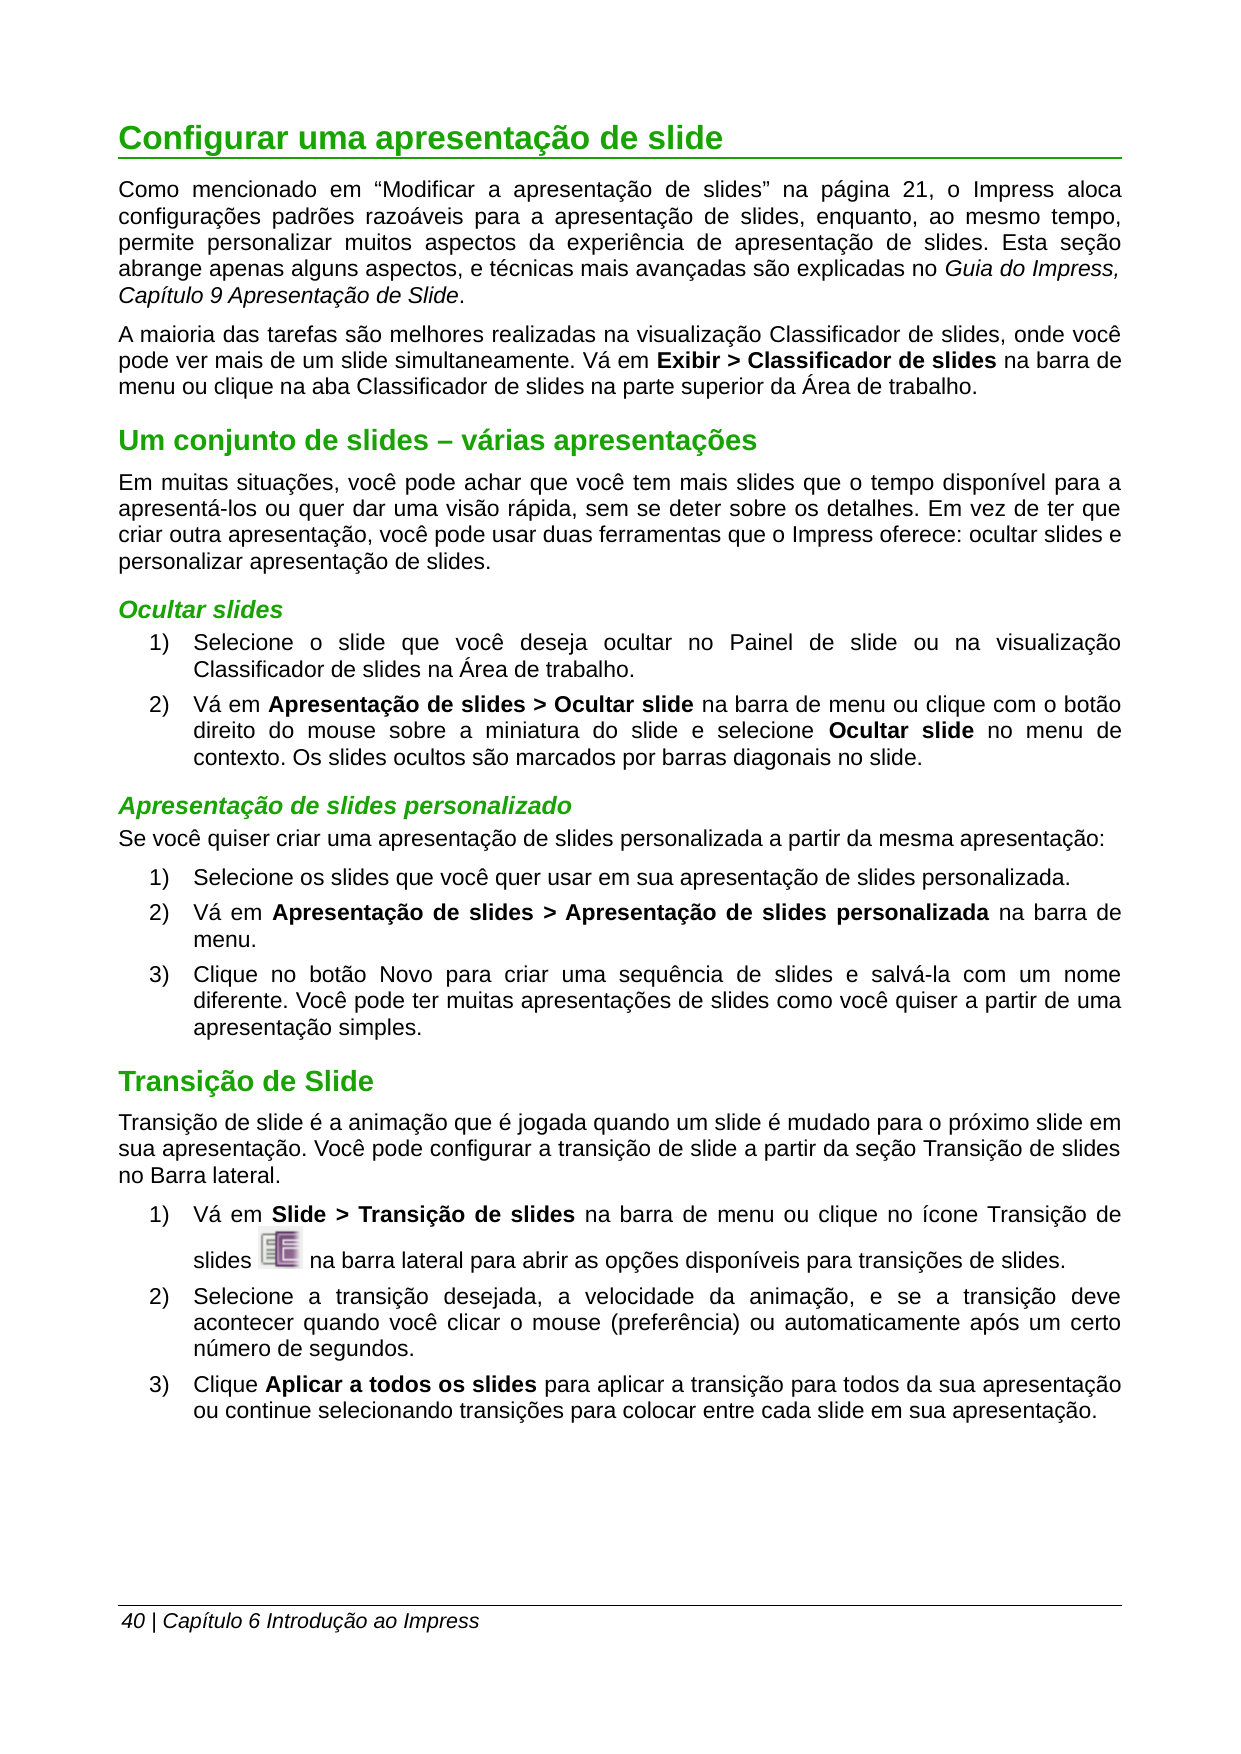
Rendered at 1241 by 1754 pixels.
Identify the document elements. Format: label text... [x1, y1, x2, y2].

subtitle Um conjunto de slides – várias apresentações [118, 423, 1122, 457]
list Vá em Slide > Transição de slides na barra de menu ou clique no ícone Transição de slides na barra lateral para abrir as opções disponíveis para transições de slides. [169, 1201, 1122, 1274]
list Selecione a transição desejada, a velocidade da animação, e se a transição deve acontecer quando você clicar o mouse (preferência) ou automaticamente após um certo número de segundos. [169, 1283, 1122, 1362]
list Transição de slide é a animação que é jogada quando um slide é mudado para o próximo slide em sua apresentação. Você pode configurar a transição de slide a partir da seção Transição de slides no Barra lateral. [118, 1109, 1122, 1188]
list Vá em Apresentação de slides > Ocultar slide na barra de menu ou clique com o botão direito do mouse sobre a miniatura do slide e selecione Ocultar slide no menu de contexto. Os slides ocultos são marcados por barras diagonais no slide. [169, 691, 1122, 770]
subtitle Ocultar slides [118, 595, 1122, 623]
list Selecione os slides que você quer usar em sua apresentação de slides personalizada. [169, 864, 1122, 891]
list A maioria das tarefas são melhores realizadas na visualização Classificador de slides, onde você pode ver mais de um slide simultaneamente. Vá em Exibir > Classificador de slides na barra de menu ou clique na aba Classificador de slides na parte superior da Área de trabalho. [118, 321, 1122, 400]
subtitle Transição de Slide [118, 1064, 1122, 1097]
list Vá em Apresentação de slides > Apresentação de slides personalizada na barra de menu. [169, 899, 1122, 952]
subtitle Apresentação de slides personalizado [118, 791, 1122, 819]
subtitle Configurar uma apresentação de slide [118, 118, 1122, 157]
list Selecione o slide que você deseja ocultar no Painel de slide ou na visualização Classificador de slides na Área de trabalho. [169, 629, 1122, 682]
text Em muitas situações, você pode achar que você tem mais slides que o tempo disponível para a apresentá-los ou quer dar uma visão rápida, sem se deter sobre os detalhes. Em vez de ter que criar outra apresentação, você pode usar duas ferramentas que o Impress oferece: ocultar slides e personalizar apresentação de slides. [118, 469, 1122, 574]
list Se você quiser criar uma apresentação de slides personalizada a partir da mesma apresentação: [118, 825, 1122, 852]
list Clique Aplicar a todos os slides para aplicar a transição para todos da sua apresentação ou continue selecionando transições para colocar entre cada slide em sua apresentação. [169, 1371, 1122, 1423]
list Como mencionado em “Modificar a apresentação de slides” na página 21, o Impress aloca configurações padrões razoáveis para a apresentação de slides, enquanto, ao mesmo tempo, permite personalizar muitos aspectos da experiência de apresentação de slides. Esta seção abrange apenas alguns aspectos, e técnicas mais avançadas são explicadas no Guia do Impress, Capítulo 9 Apresentação de Slide. [118, 176, 1122, 308]
list Clique no botão Novo para criar uma sequência de slides e salvá-la com um nome diferente. Você pode ter muitas apresentações de slides como você quiser a partir de uma apresentação simples. [169, 961, 1122, 1040]
